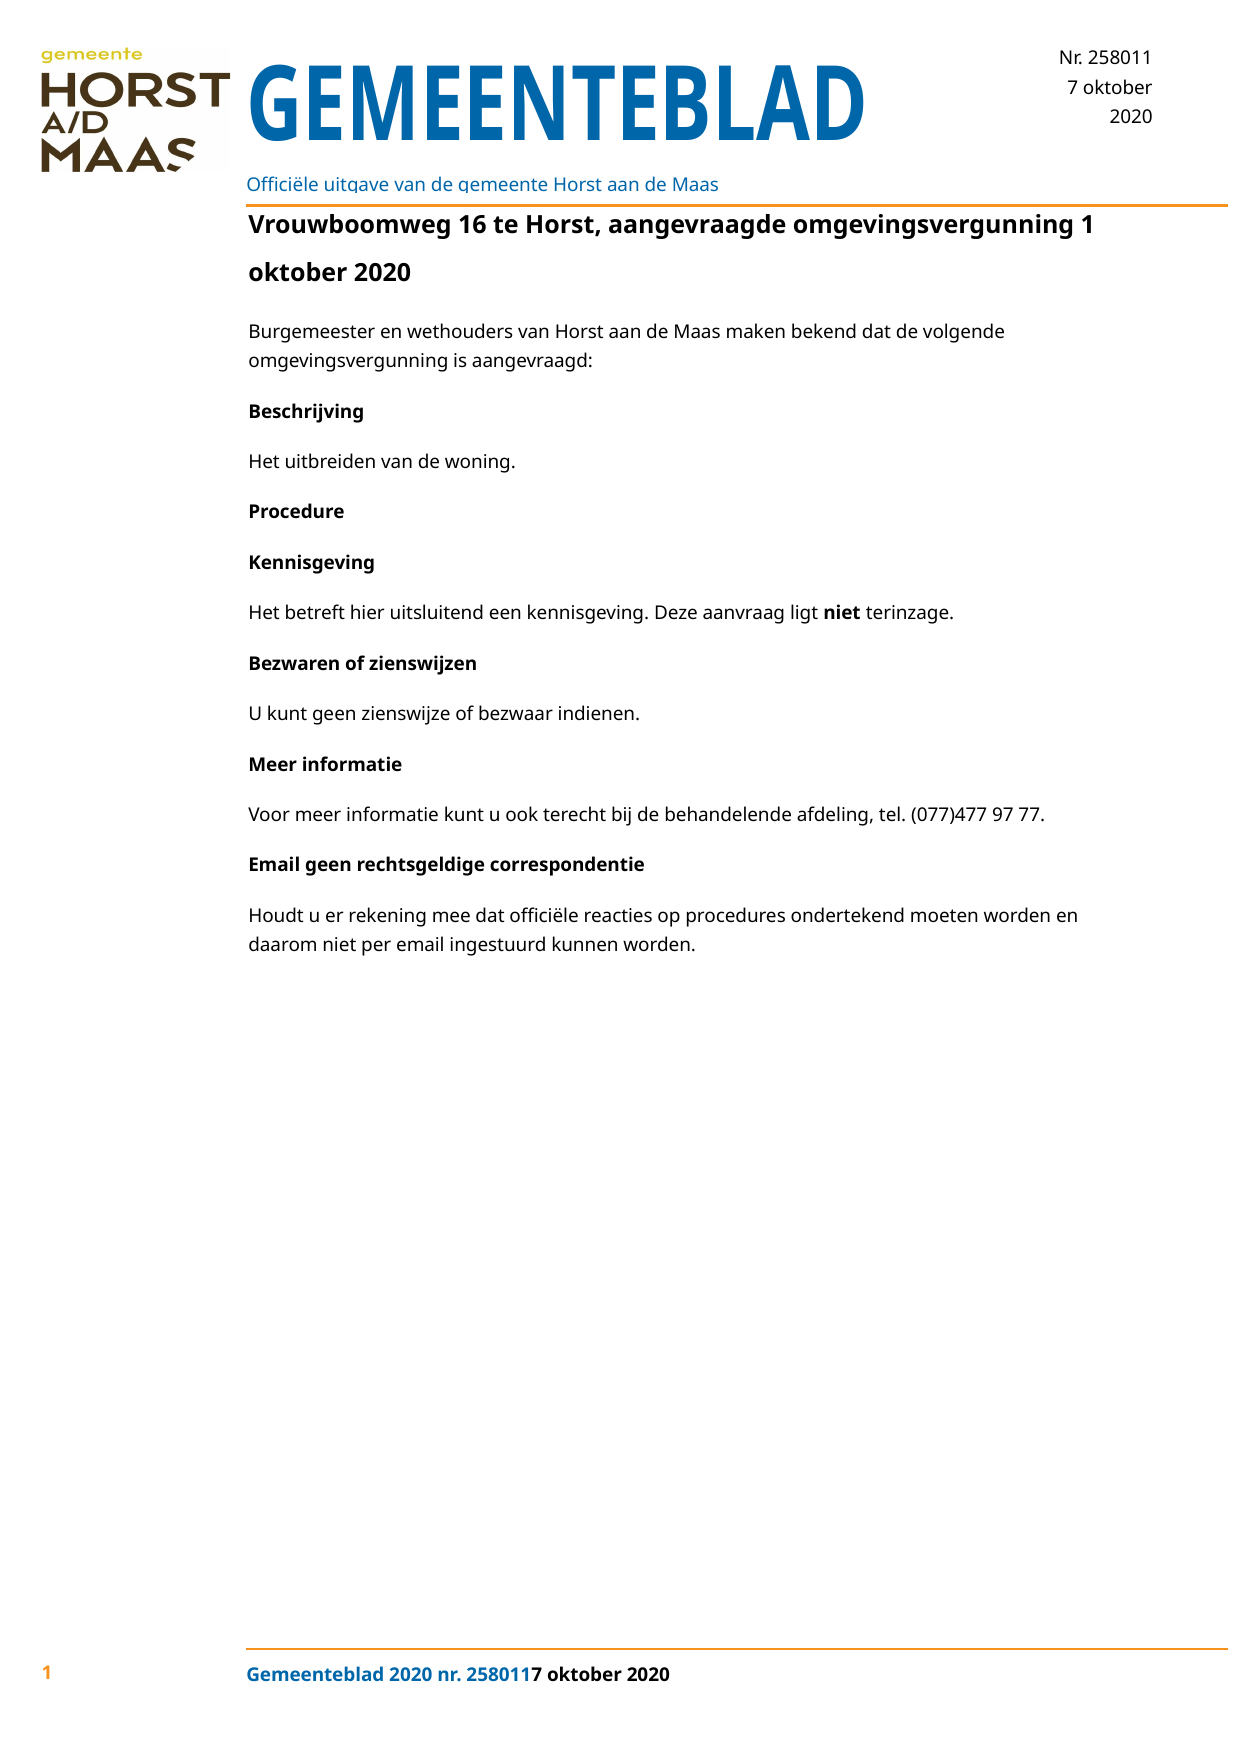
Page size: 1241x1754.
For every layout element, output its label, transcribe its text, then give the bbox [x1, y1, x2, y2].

text Voor meer informatie kunt u ook terecht bij de behandelende afdeling, tel. (077)477 97 77. [248, 801, 1152, 827]
text U kunt geen zienswijze of bezwaar indienen. [248, 700, 1152, 726]
text Vrouwboomweg 16 te Horst, aangevraagde omgevingsvergunning 1 oktober 2020 [248, 207, 1152, 288]
text Kennisgeving [248, 549, 1152, 575]
text Beschrijving [248, 398, 1152, 424]
text Houdt u er rekening mee dat officiële reacties op procedures ondertekend moeten worden en daarom niet per email ingestuurd kunnen worden. [248, 902, 1152, 957]
text Burgemeester en wethouders van Horst aan de Maas maken bekend dat de volgende omgevingsvergunning is aangevraagd: [248, 318, 1152, 373]
text Het uitbreiden van de woning. [248, 448, 1152, 474]
text Email geen rechtsgeldige correspondentie [248, 852, 1152, 877]
text Bezwaren of zienswijzen [248, 650, 1152, 676]
text Procedure [248, 499, 1152, 524]
text Het betreft hier uitsluitend een kennisgeving. Deze aanvraag ligt niet terinzage. [248, 599, 1152, 625]
text Meer informatie [248, 751, 1152, 777]
picture [41, 47, 231, 172]
